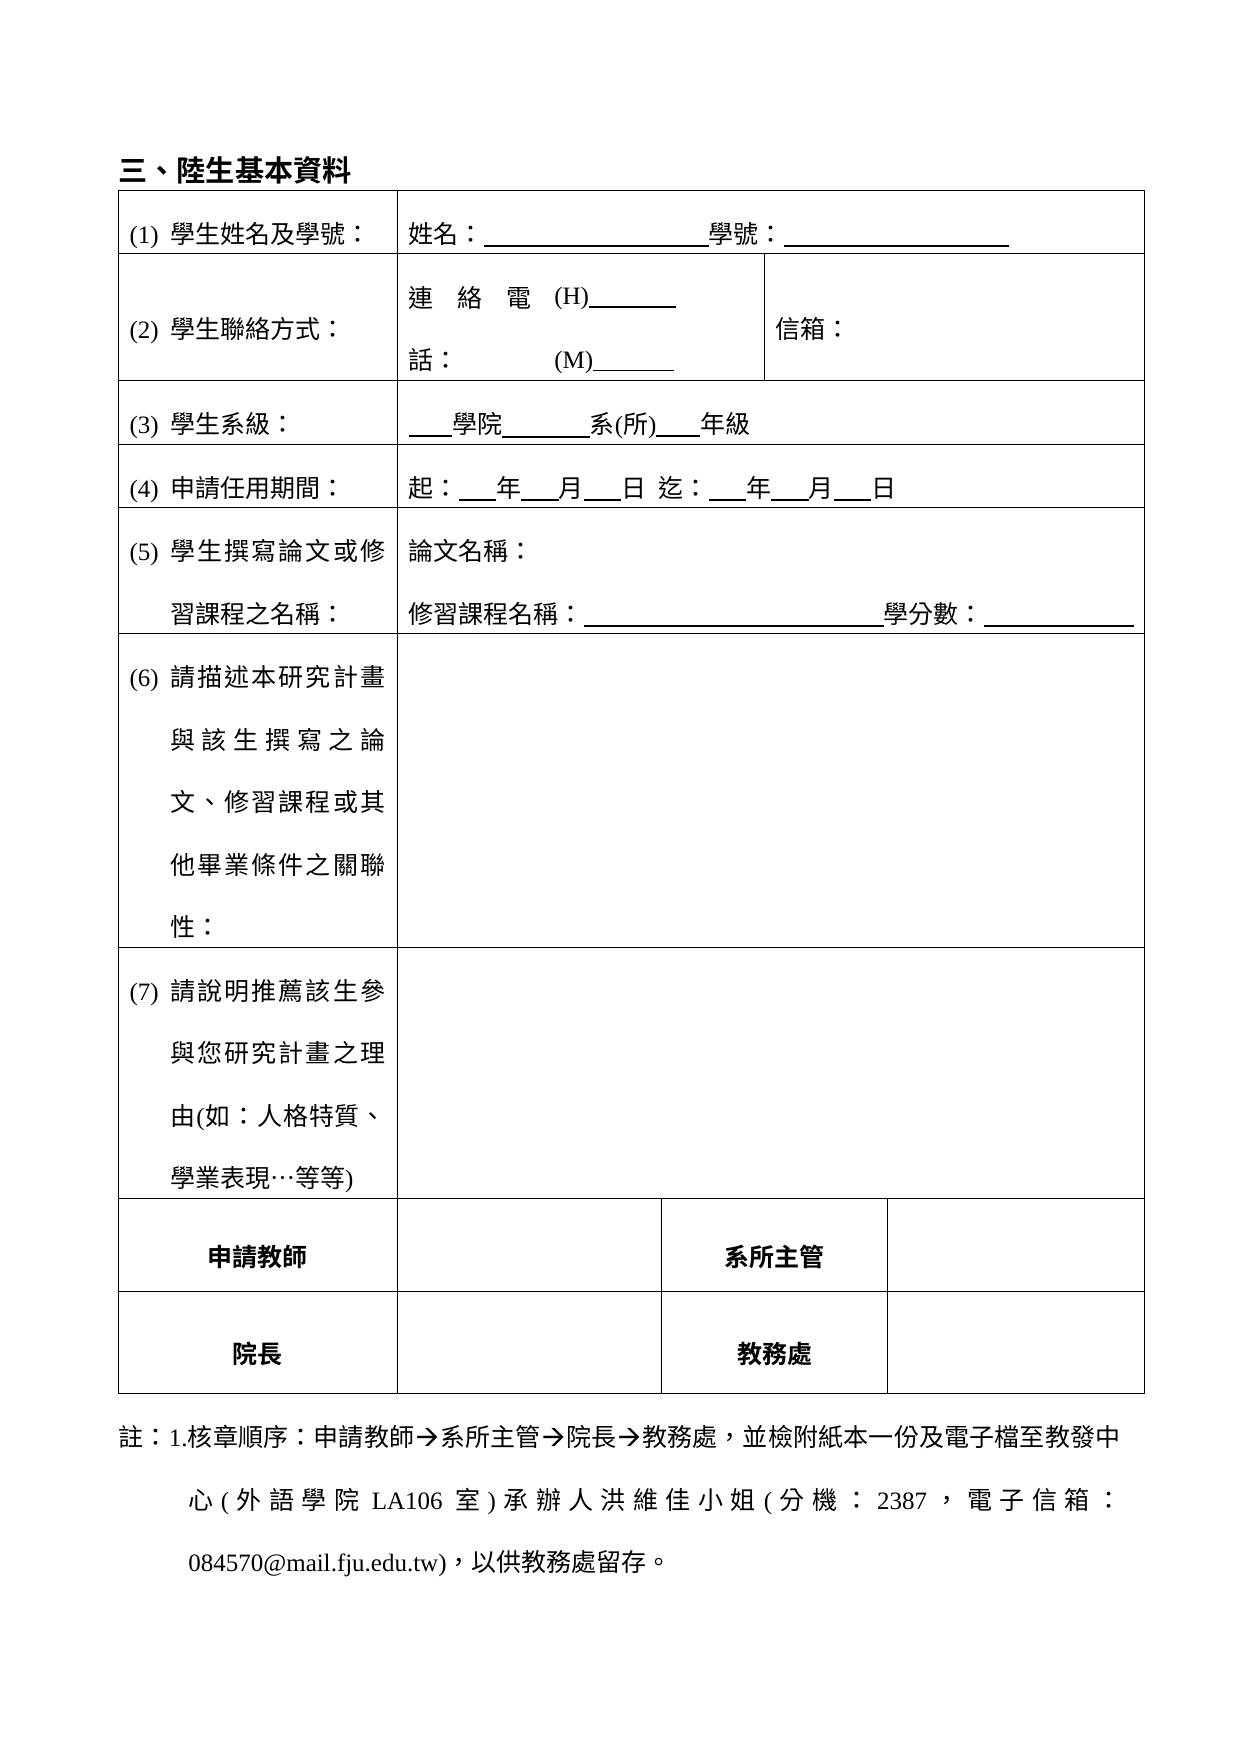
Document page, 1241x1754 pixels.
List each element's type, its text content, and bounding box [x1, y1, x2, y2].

table_cell 論文名稱： 修習課程名稱： 學分數： [398, 508, 1144, 633]
table_cell 學生撰寫論文或修習課程之名稱： [119, 508, 397, 633]
table_cell 學生聯絡方式： [119, 254, 397, 380]
text 註：1.核章順序：申請教師系所主管院長教務處，並檢附紙本一份及電子檔至教發中心(外語學院LA106室)承辦人洪維佳小姐(分機：2387，電子信箱：084570@mail.fju.edu.tw)，以供教務處留存。 [118, 1394, 1122, 1582]
table_cell 連絡電話： [398, 254, 543, 380]
table_cell [398, 634, 1144, 947]
table_cell 學院 系(所) 年級 [398, 381, 1144, 444]
table_cell 系所主管 [662, 1199, 887, 1291]
table_cell [398, 948, 1144, 1198]
table_cell 教務處 [662, 1292, 887, 1393]
table_cell 申請任用期間： [119, 445, 397, 507]
table_cell [888, 1292, 1144, 1393]
table_header 姓名： 學號： [398, 191, 1144, 253]
table_cell 請描述本研究計畫與該生撰寫之論文、修習課程或其他畢業條件之關聯性： [119, 634, 397, 947]
table_cell 申請教師 [119, 1199, 397, 1291]
text 三、陸生基本資料 [118, 127, 1122, 189]
table_cell [398, 1199, 661, 1291]
table_cell (M) [543, 317, 764, 380]
table_cell [888, 1199, 1144, 1291]
table_cell (H) [543, 254, 764, 317]
table_cell 起： 年 月 日 迄： 年 月 日 [398, 445, 1144, 507]
table_cell 信箱： [765, 254, 1144, 380]
table_cell 請說明推薦該生參與您研究計畫之理由(如：人格特質、學業表現…等等) [119, 948, 397, 1198]
table_cell [398, 1292, 661, 1393]
table_cell 院長 [119, 1292, 397, 1393]
table_header 學生姓名及學號： [119, 191, 397, 253]
table_cell 學生系級： [119, 381, 397, 444]
